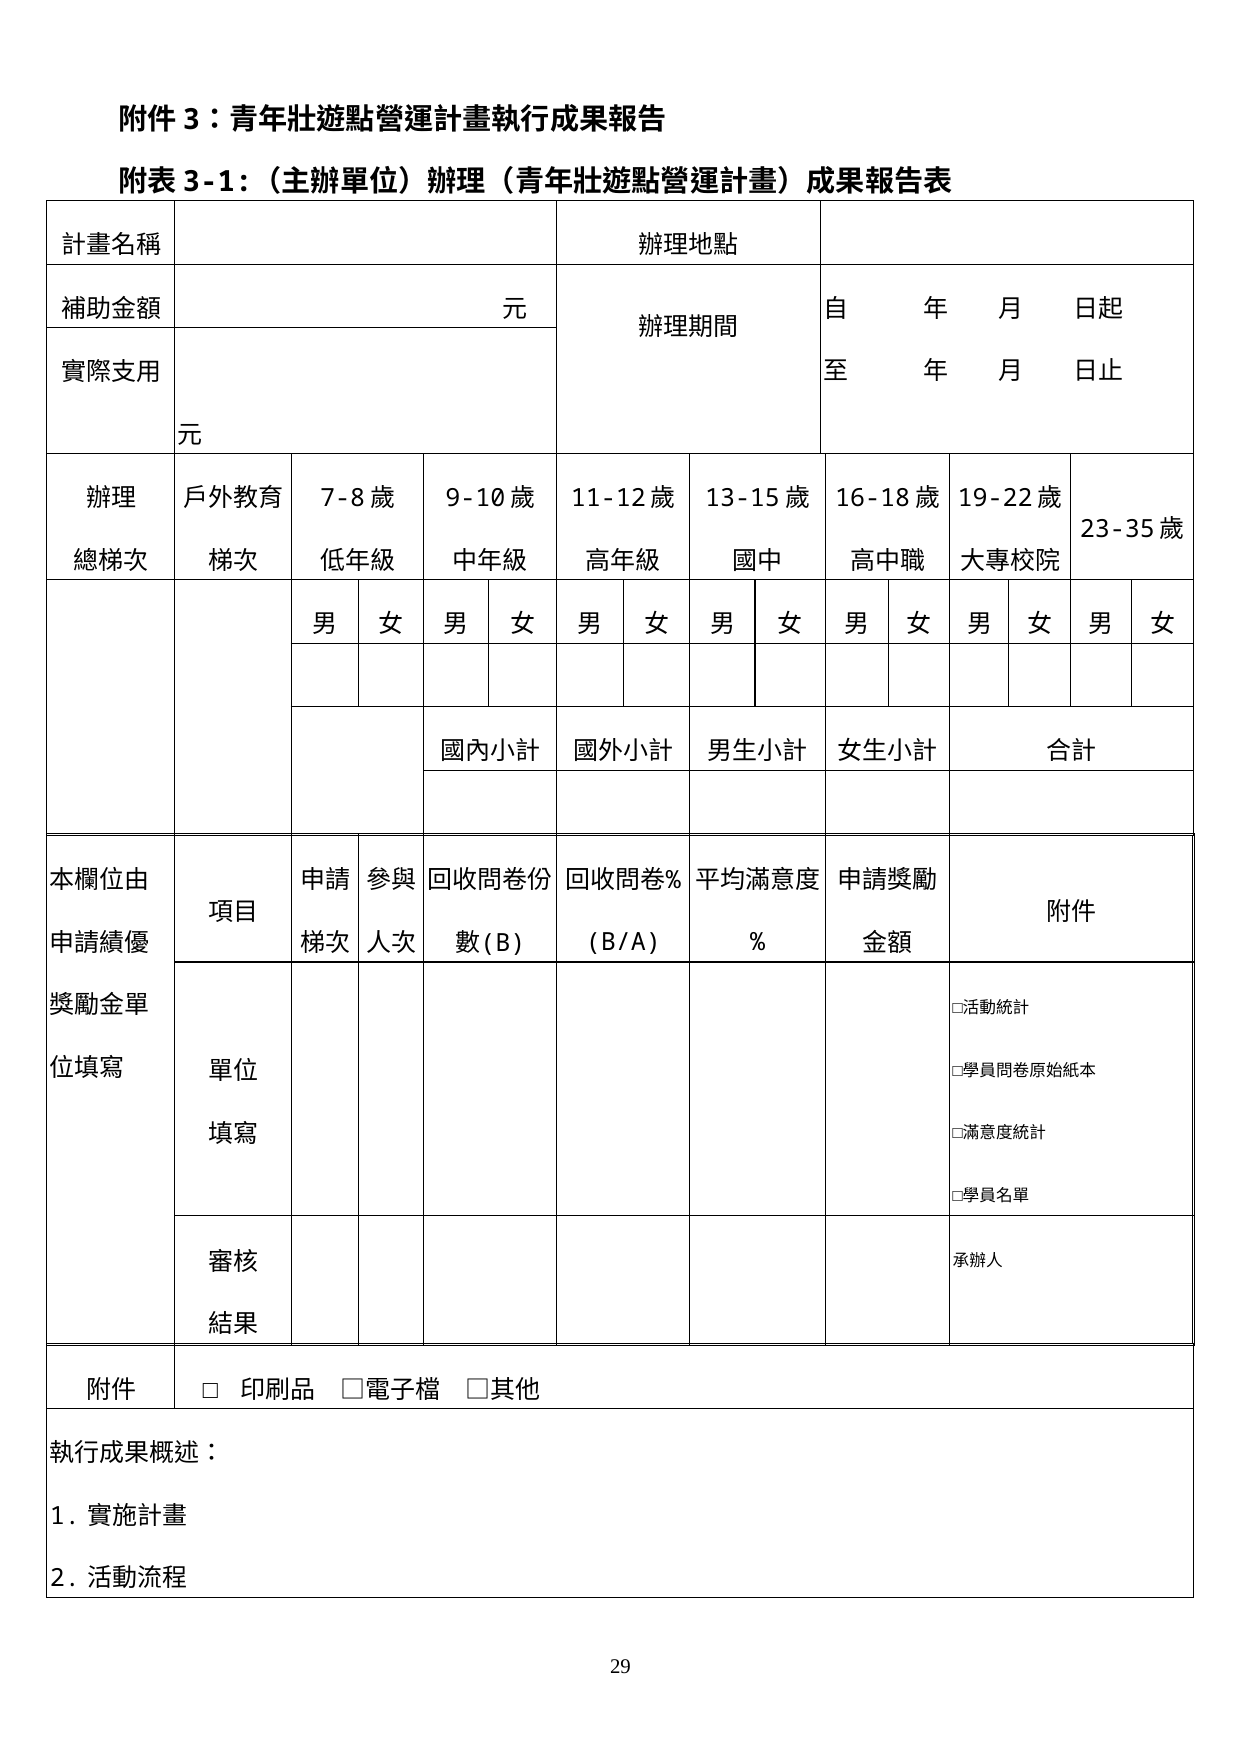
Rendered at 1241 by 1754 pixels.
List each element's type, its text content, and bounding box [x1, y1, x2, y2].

table_cell [292, 770, 359, 833]
table_cell 女 [359, 580, 423, 643]
table_cell 男 [1071, 580, 1131, 643]
table_cell 女 [489, 580, 556, 643]
table_cell [756, 644, 825, 706]
table_cell 附件 [950, 836, 1192, 961]
table_cell 附件 [47, 1346, 174, 1408]
table_cell [47, 643, 174, 706]
table_cell [47, 706, 174, 770]
table_cell 實際支用 [47, 328, 174, 453]
table_header 辦理地點 [557, 201, 820, 263]
table_cell 13-15歲 國中 [690, 454, 825, 579]
table_cell 申請獎勵金額 [826, 836, 949, 961]
table_cell 申請梯次 [292, 836, 358, 961]
table_cell 男 [826, 580, 888, 643]
table_cell 印刷品 □電子檔 □其他 [175, 1346, 1193, 1408]
table_cell 女 [1009, 580, 1070, 643]
table_cell 女 [1132, 580, 1193, 643]
table_cell [1132, 644, 1193, 706]
table_cell 回收問卷% (B/A) [557, 836, 689, 961]
table_cell 合計 [950, 707, 1193, 770]
table_cell [826, 963, 949, 1214]
table_cell 男 [690, 580, 754, 643]
table_cell [292, 707, 359, 770]
table_cell [47, 770, 174, 833]
table_cell [690, 1216, 825, 1343]
table_cell [624, 644, 689, 706]
text 附件3：青年壯遊點營運計畫執行成果報告 [118, 75, 1122, 137]
table_cell 補助金額 [47, 265, 174, 327]
table_header 計畫名稱 [47, 201, 174, 263]
table_cell 項目 [175, 836, 291, 961]
table_cell 單位 填寫 [175, 963, 291, 1214]
table_cell [292, 644, 358, 706]
table_cell 男生小計 [690, 707, 825, 770]
table_cell 承辦人 [950, 1216, 1192, 1343]
table_cell 男 [557, 580, 623, 643]
table_cell 女 [624, 580, 689, 643]
table_cell [690, 771, 825, 833]
table_cell [424, 1216, 556, 1343]
table_cell 19-22歲 大專校院 [950, 454, 1070, 579]
table_cell [889, 644, 949, 706]
table_cell [175, 580, 291, 643]
table_cell [557, 644, 623, 706]
table_cell 元 [175, 265, 556, 327]
table_cell 辦理期間 [557, 265, 820, 453]
table_cell 男 [292, 580, 358, 643]
table_cell 辦理 總梯次 [47, 454, 174, 579]
table_cell 16-18歲 高中職 [826, 454, 949, 579]
table_cell [359, 1216, 423, 1343]
table_cell [359, 770, 423, 833]
table_cell 9-10歲 中年級 [424, 454, 556, 579]
table_cell [1009, 644, 1070, 706]
table_cell [950, 644, 1008, 706]
table_cell 女生小計 [826, 707, 949, 770]
table_cell [826, 1216, 949, 1343]
table_cell 執行成果概述： 實施計畫 活動流程 [47, 1409, 1193, 1597]
table_header [821, 201, 1193, 263]
table_cell 戶外教育梯次 [175, 454, 291, 579]
table_cell [175, 643, 291, 706]
table_cell 審核 結果 [175, 1216, 291, 1343]
table_cell [690, 963, 825, 1214]
table_cell [175, 770, 291, 833]
table_cell [826, 644, 888, 706]
table_cell [557, 963, 689, 1214]
table_cell [489, 644, 556, 706]
table_cell [292, 963, 358, 1214]
table_header [175, 201, 556, 263]
table_cell [424, 644, 488, 706]
table_cell 自 年 月 日起 至 年 月 日止 [821, 265, 1193, 453]
table_cell [424, 771, 556, 833]
table_cell [47, 580, 174, 643]
table_cell 元 [175, 328, 556, 453]
table_cell 23-35歲 [1071, 454, 1193, 579]
table_cell 男 [950, 580, 1008, 643]
table_cell [292, 1216, 358, 1343]
table_cell 本欄位由申請績優獎勵金單位填寫 [47, 836, 174, 1343]
table_cell [557, 1216, 689, 1343]
text 附表3-1:（主辦單位）辦理（青年壯遊點營運計畫）成果報告表 [118, 137, 1122, 200]
table_cell [175, 706, 291, 770]
table_cell 7-8歲 低年級 [292, 454, 423, 579]
table_cell [424, 963, 556, 1214]
table_cell [557, 771, 689, 833]
table_cell □活動統計 □學員問卷原始紙本 □滿意度統計 □學員名單 [950, 963, 1192, 1214]
table_cell 參與人次 [359, 836, 423, 961]
table_cell [359, 707, 423, 770]
table_cell 國外小計 [557, 707, 689, 770]
table_cell [359, 644, 423, 706]
table_cell [690, 644, 754, 706]
table_cell 平均滿意度% [690, 836, 825, 961]
table_cell 女 [889, 580, 949, 643]
table_cell [1071, 644, 1131, 706]
table_cell 11-12歲 高年級 [557, 454, 689, 579]
table_cell 回收問卷份數(B) [424, 836, 556, 961]
table_cell 女 [756, 580, 825, 643]
table_cell [359, 963, 423, 1214]
table_cell [950, 771, 1193, 833]
table_cell 國內小計 [424, 707, 556, 770]
table_cell [826, 771, 949, 833]
table_cell 男 [424, 580, 488, 643]
